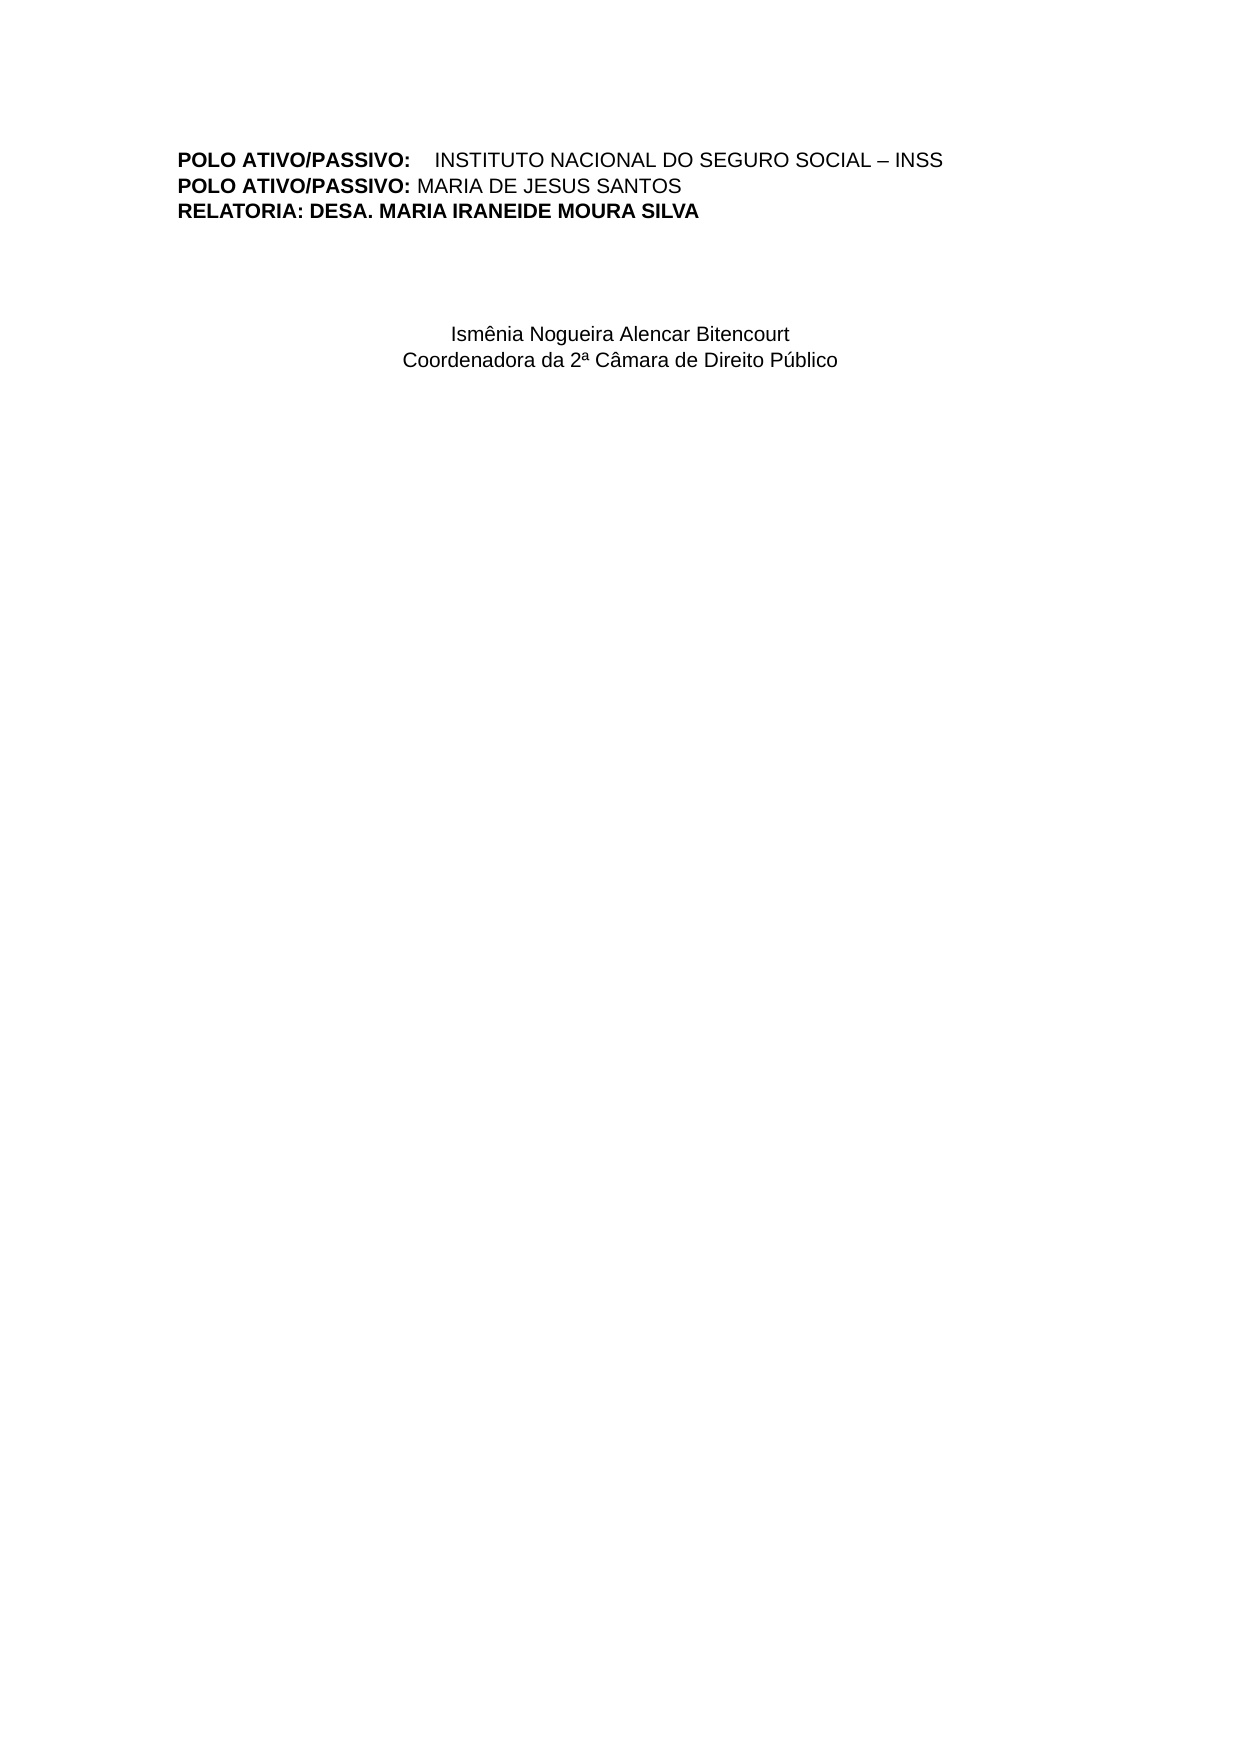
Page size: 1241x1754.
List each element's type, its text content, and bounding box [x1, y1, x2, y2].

text Coordenadora da 2ª Câmara de Direito Público [177, 348, 1063, 372]
text POLO ATIVO/PASSIVO: MARIA DE JESUS SANTOS [177, 173, 1063, 197]
text POLO ATIVO/PASSIVO: INSTITUTO NACIONAL DO SEGURO SOCIAL – INSS [177, 148, 1063, 172]
text RELATORIA: DESA. MARIA IRANEIDE MOURA SILVA [177, 199, 1063, 223]
text Ismênia Nogueira Alencar Bitencourt [177, 322, 1063, 346]
